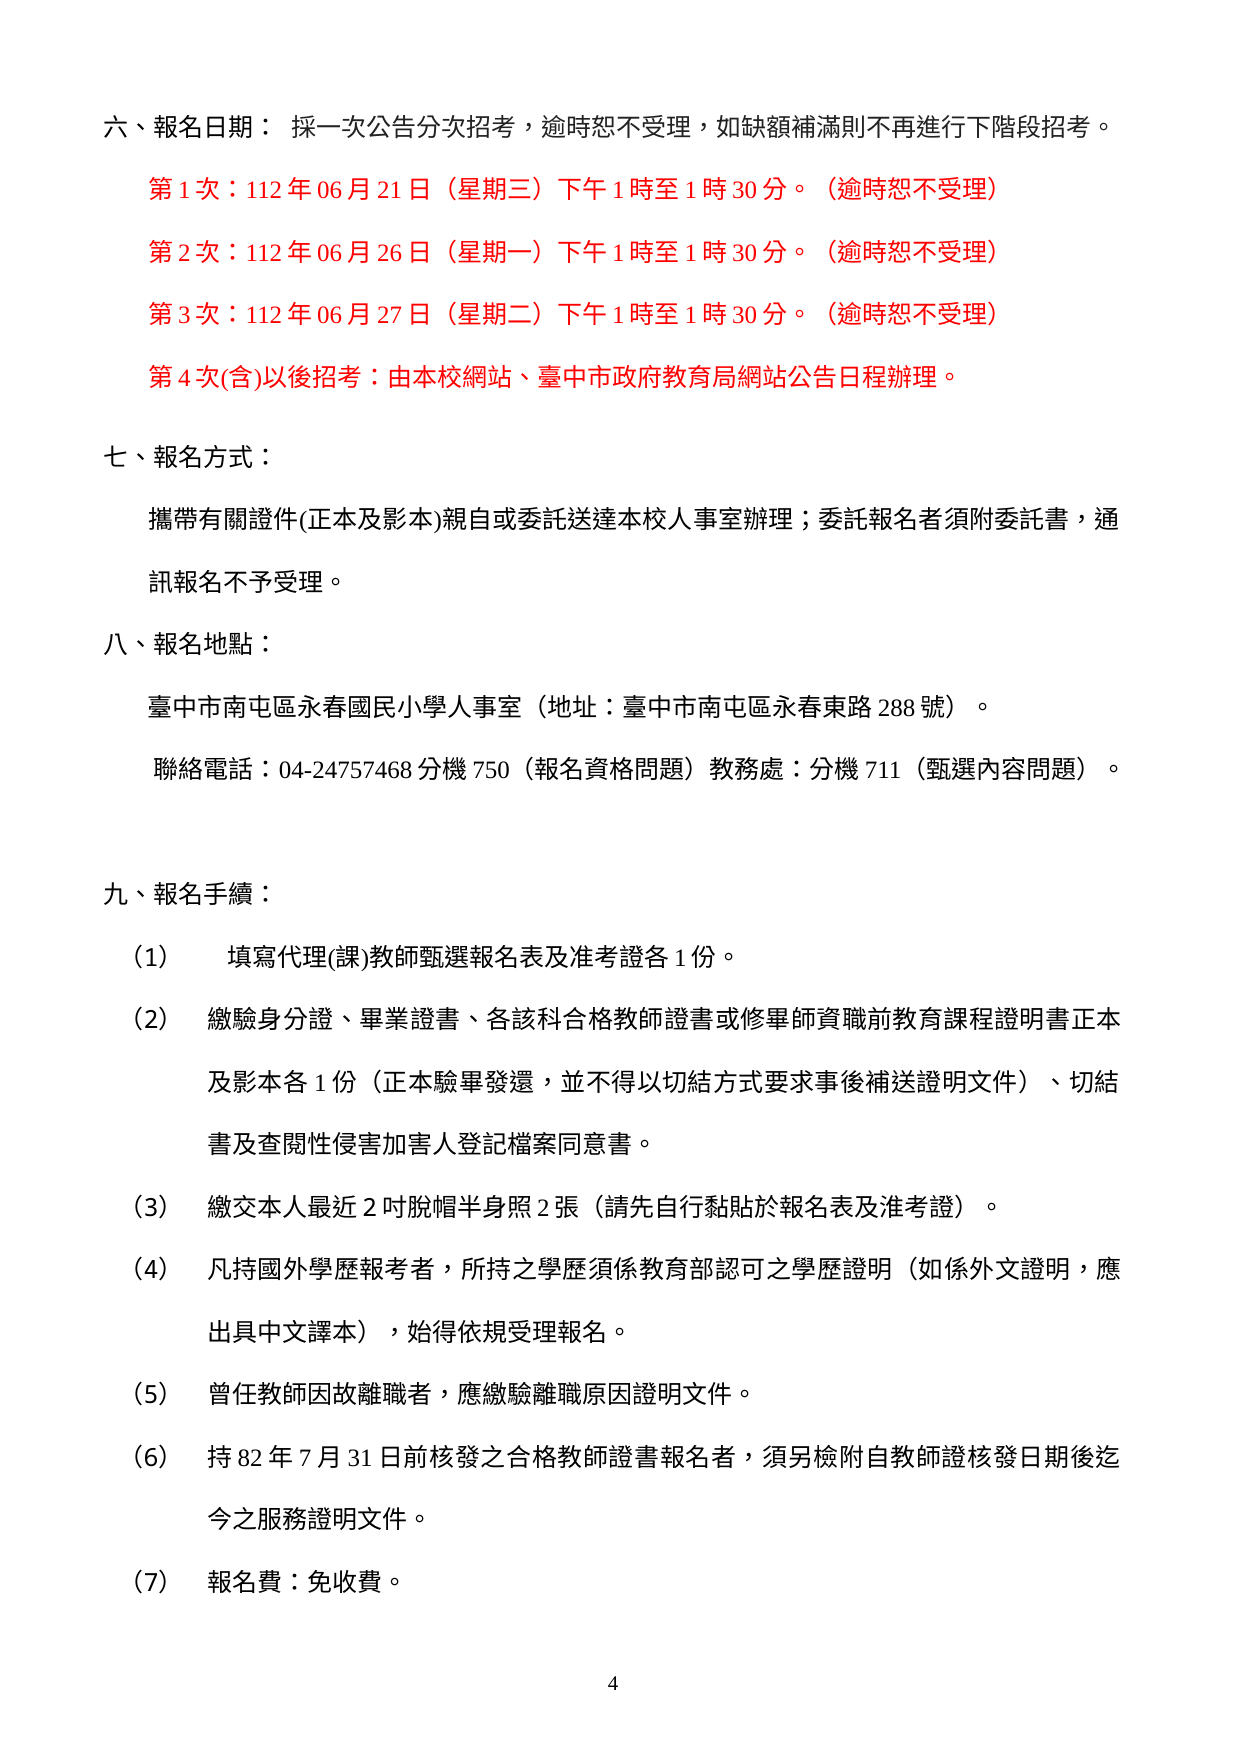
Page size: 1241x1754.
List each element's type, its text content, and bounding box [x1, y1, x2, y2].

text 聯絡電話：04-24757468分機750（報名資格問題）教務處：分機711（甄選內容問題）。 [154, 726, 1122, 788]
list 曾任教師因故離職者，應繳驗離職原因證明文件。 [118, 1351, 1122, 1413]
text 攜帶有關證件(正本及影本)親自或委託送達本校人事室辦理；委託報名者須附委託書，通訊報名不予受理。 [148, 476, 1122, 601]
list 繳交本人最近2吋脫帽半身照2張（請先自行黏貼於報名表及淮考證）。 [118, 1163, 1122, 1226]
text 七、報名方式： [103, 413, 1122, 476]
list 繳驗身分證、畢業證書、各該科合格教師證書或修畢師資職前教育課程證明書正本及影本各1份（正本驗畢發還，並不得以切結方式要求事後補送證明文件）、切結書及查閱性侵害加害人登記檔案同意書。 [118, 976, 1122, 1163]
list 報名費：免收費。 [118, 1538, 1122, 1601]
text 九、報名手續： [103, 851, 1122, 913]
text 六、報名日期： 採一次公告分次招考，逾時恕不受理，如缺額補滿則不再進行下階段招考。 [103, 84, 1122, 146]
text 第3次：112年06月27日（星期二）下午1時至1時30分。（逾時恕不受理） [148, 271, 1137, 334]
list 持82年7月31日前核發之合格教師證書報名者，須另檢附自教師證核發日期後迄今之服務證明文件。 [118, 1413, 1122, 1538]
text 八、報名地點： [103, 601, 1122, 663]
text 第1次：112年06月21日（星期三）下午1時至1時30分。（逾時恕不受理） [148, 146, 1137, 209]
list 凡持國外學歷報考者，所持之學歷須係教育部認可之學歷證明（如係外文證明，應出具中文譯本），始得依規受理報名。 [118, 1226, 1122, 1351]
text 第2次：112年06月26日（星期一）下午1時至1時30分。（逾時恕不受理） [148, 209, 1137, 271]
text 第4次(含)以後招考：由本校網站、臺中市政府教育局網站公告日程辦理。 [148, 334, 1137, 396]
list 填寫代理(課)教師甄選報名表及准考證各1份。 [118, 913, 1122, 976]
text 臺中市南屯區永春國民小學人事室（地址：臺中市南屯區永春東路288號）。 [148, 663, 1122, 726]
